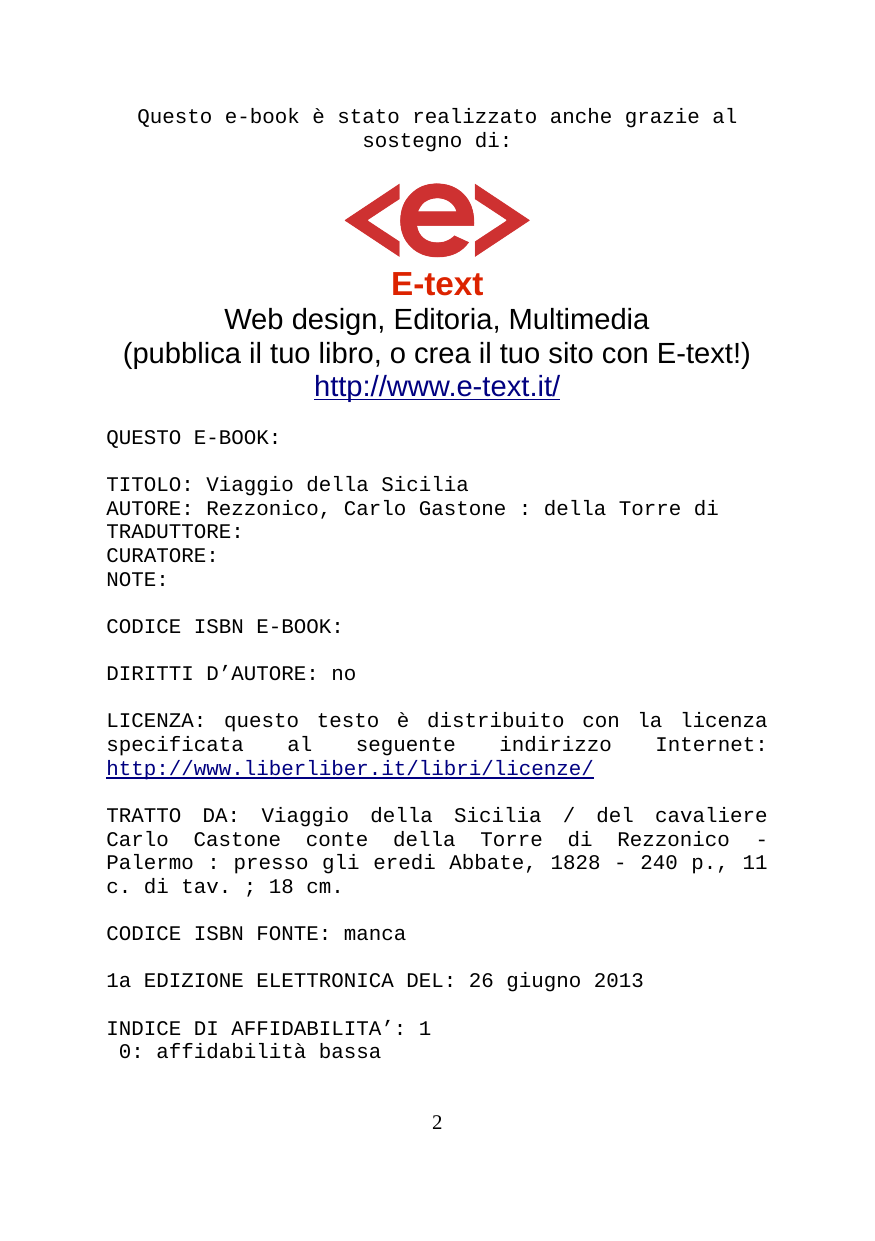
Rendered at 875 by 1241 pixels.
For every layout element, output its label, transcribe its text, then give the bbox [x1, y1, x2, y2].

text AUTORE: Rezzonico, Carlo Gastone : della Torre di [106, 498, 768, 521]
text (pubblica il tuo libro, o crea il tuo sito con E-text!) [106, 336, 768, 369]
text http://www.e-text.it/ [106, 369, 768, 403]
text LICENZA: questo testo è distribuito con la licenza specificata al seguente indirizzo Internet: http://www.liberliber.it/libri/licenze/ [106, 710, 768, 781]
text CURATORE: [106, 545, 768, 568]
text 1a EDIZIONE ELETTRONICA DEL: 26 giugno 2013 [106, 971, 768, 994]
text 0: affidabilità bassa [106, 1041, 768, 1065]
picture [343, 183, 531, 258]
text E-text [106, 264, 768, 302]
text DIRITTI D’AUTORE: no [106, 663, 768, 687]
text QUESTO E-BOOK: [106, 427, 768, 450]
text INDICE DI AFFIDABILITA’: 1 [106, 1018, 768, 1041]
text CODICE ISBN FONTE: manca [106, 923, 768, 947]
text TITOLO: Viaggio della Sicilia [106, 474, 768, 498]
text TRADUTTORE: [106, 521, 768, 545]
text TRATTO DA: Viaggio della Sicilia / del cavaliere Carlo Castone conte della Torre di Rezzonico - Palermo : presso gli eredi Abbate, 1828 - 240 p., 11 c. di tav. ; 18 cm. [106, 805, 768, 899]
text NOTE: [106, 568, 768, 592]
text Web design, Editoria, Multimedia [106, 302, 768, 336]
text Questo e-book è stato realizzato anche grazie al sostegno di: [106, 106, 768, 153]
text CODICE ISBN E-BOOK: [106, 616, 768, 639]
